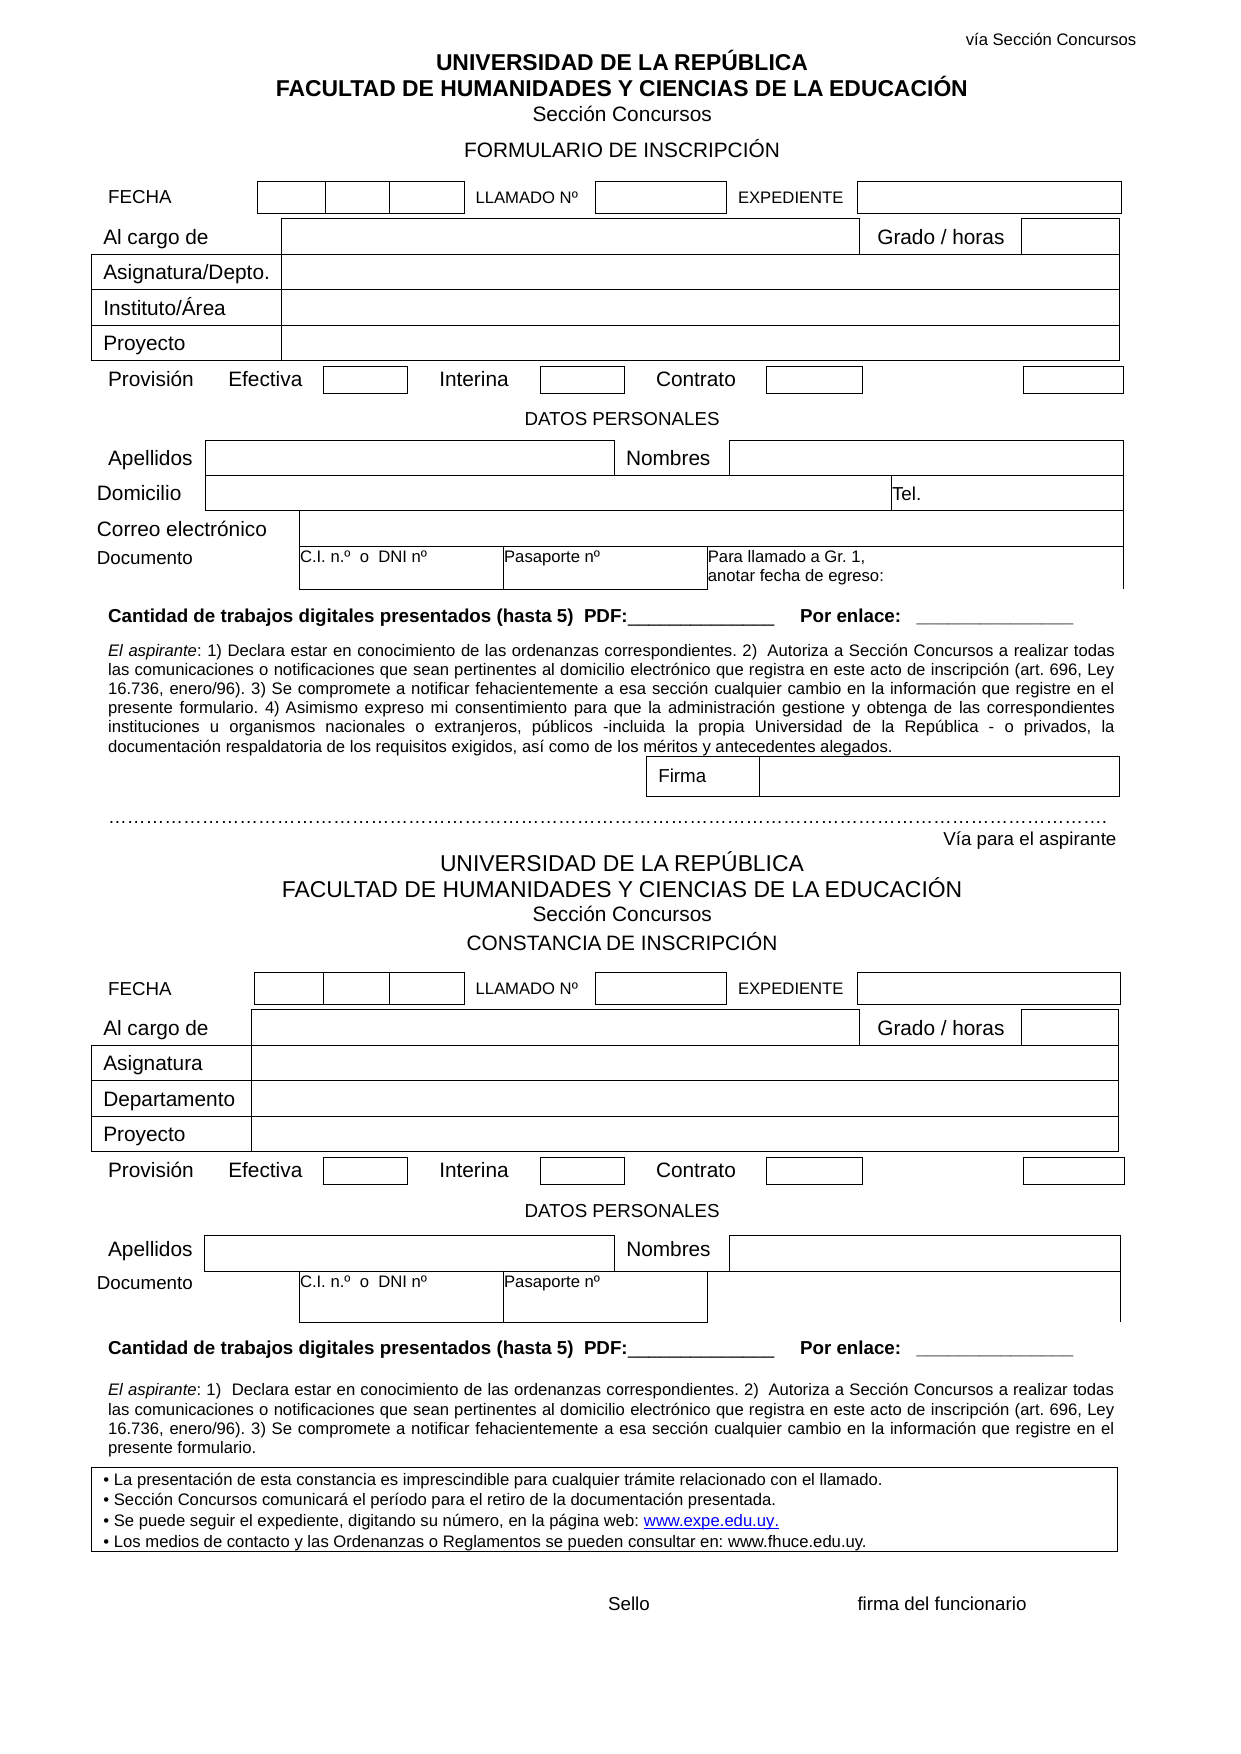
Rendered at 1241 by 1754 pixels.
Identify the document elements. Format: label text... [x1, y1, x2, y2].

table_cell Proyecto [92, 1117, 251, 1151]
table_cell [708, 1272, 1120, 1322]
text El aspirante: 1) Declara estar en conocimiento de las ordenanzas correspondientes. 2) Autoriza a Sección Concursos a realizar todas las comunicaciones o notificaciones que sean pertinentes al domicilio electrónico que registra en este acto de inscripción (art. 696, Ley 16.736, enero/96). 3) Se compromete a notificar fehacientemente a esa sección cualquier cambio en la información que registre en el presente formulario. [108, 1380, 1115, 1457]
table_cell [252, 1046, 1118, 1080]
text FORMULARIO DE INSCRIPCIÓN [108, 137, 1136, 161]
table_cell [206, 476, 891, 510]
table_header [206, 441, 614, 475]
text vía Sección Concursos [108, 29, 1136, 49]
table_header [252, 1010, 859, 1045]
table_header [858, 973, 1120, 1003]
table_header • La presentación de esta constancia es imprescindible para cualquier trámite relacionado con el llamado. • Sección Concursos comunicará el período para el retiro de la documentación presentada. • Se puede seguir el expediente, digitando su número, en la página web: www.expe.edu.uy. • Los medios de contacto y las Ordenanzas o Reglamentos se pueden consultar en: www.fhuce.edu.uy. [92, 1468, 1117, 1551]
table_header [255, 973, 323, 1003]
table_header LLAMADO Nº [465, 181, 595, 212]
table_header Grado / horas [860, 218, 1021, 254]
table_header [596, 182, 726, 212]
table_header Interina [408, 366, 540, 393]
table_header [541, 367, 624, 393]
text ……………………………………………………………………………………………………………………………………………. [108, 806, 1136, 828]
table_header EXPEDIENTE [727, 972, 857, 1003]
text Sección Concursos [108, 101, 1136, 125]
table_header Al cargo de [92, 218, 281, 254]
table_cell Tel. [892, 476, 1123, 510]
table_cell Departamento [92, 1081, 251, 1116]
table_header Apellidos [97, 440, 205, 475]
table_cell Pasaporte nº [504, 1272, 707, 1322]
text Vía para el aspirante [108, 828, 1116, 849]
table_header [324, 367, 407, 393]
table_header Grado / horas [860, 1009, 1021, 1045]
table_header [730, 441, 1123, 475]
table_cell Documento [97, 546, 299, 589]
table_header [858, 182, 1121, 212]
table_cell Documento [97, 1271, 299, 1322]
table_header [767, 367, 862, 393]
table_cell [282, 326, 1119, 360]
table_header [324, 1158, 407, 1184]
table_header FECHA [97, 181, 257, 212]
table_header [258, 182, 325, 212]
table_header Contrato [625, 1157, 766, 1184]
table_cell [252, 1117, 1118, 1151]
table_header Provisión Efectiva [97, 366, 323, 393]
table_cell C.I. n.º o DNI nº [300, 1272, 503, 1322]
table_header Nombres [615, 1235, 729, 1271]
table_cell Proyecto [92, 326, 281, 360]
table_header [1022, 219, 1119, 254]
table_header [1024, 1158, 1124, 1184]
table_cell Domicilio [97, 475, 205, 510]
text Cantidad de trabajos digitales presentados (hasta 5) PDF:______________ Por enlace: _______________ [108, 1337, 1136, 1359]
table_header [863, 1157, 1023, 1184]
table_cell Asignatura/Depto. [92, 255, 281, 289]
text CONSTANCIA DE INSCRIPCIÓN [108, 931, 1136, 955]
text El aspirante: 1) Declara estar en conocimiento de las ordenanzas correspondientes. 2) Autoriza a Sección Concursos a realizar todas las comunicaciones o notificaciones que sean pertinentes al domicilio electrónico que registra en este acto de inscripción (art. 696, Ley 16.736, enero/96). 3) Se compromete a notificar fehacientemente a esa sección cualquier cambio en la información que registre en el presente formulario. 4) Asimismo expreso mi consentimiento para que la administración gestione y obtenga de las correspondientes instituciones u organismos nacionales o extranjeros, públicos -incluida la propia Universidad de la República - o privados, la documentación respaldatoria de los requisitos exigidos, así como de los méritos y antecedentes alegados. [108, 641, 1116, 756]
text FACULTAD DE HUMANIDADES Y CIENCIAS DE LA EDUCACIÓN [108, 75, 1136, 101]
table_header [863, 366, 1023, 393]
table_cell Para llamado a Gr. 1, anotar fecha de egreso: [708, 547, 1123, 589]
text Sello firma del funcionario [108, 1593, 1115, 1614]
table_cell Asignatura [92, 1046, 251, 1080]
table_header [596, 973, 726, 1003]
table_header [390, 182, 464, 212]
text UNIVERSIDAD DE LA REPÚBLICA [108, 49, 1136, 75]
table_header [767, 1158, 862, 1184]
table_header [282, 219, 859, 254]
table_header [324, 973, 389, 1003]
table_header [1022, 1010, 1118, 1045]
table_header Firma [647, 757, 759, 796]
table_header Interina [408, 1157, 540, 1184]
table_cell [252, 1081, 1118, 1116]
table_cell [300, 511, 1123, 546]
table_header Provisión Efectiva [97, 1157, 323, 1184]
table_header [760, 757, 1119, 796]
table_header [390, 973, 464, 1003]
text Sección Concursos [108, 902, 1136, 926]
table_header [326, 182, 389, 212]
table_header Nombres [615, 440, 729, 475]
table_cell C.I. n.º o DNI nº [300, 547, 503, 589]
text FACULTAD DE HUMANIDADES Y CIENCIAS DE LA EDUCACIÓN [108, 876, 1136, 902]
table_header Contrato [625, 366, 766, 393]
text Cantidad de trabajos digitales presentados (hasta 5) PDF:______________ Por enlace: _______________ [108, 604, 1136, 626]
table_header EXPEDIENTE [727, 181, 857, 212]
table_header FECHA [97, 972, 254, 1003]
table_cell [282, 255, 1119, 289]
table_header [1024, 367, 1123, 393]
table_cell Instituto/Área [92, 290, 281, 324]
table_header [541, 1158, 624, 1184]
table_cell [282, 290, 1119, 324]
table_header LLAMADO Nº [465, 972, 595, 1003]
table_header [205, 1236, 614, 1271]
table_header Apellidos [97, 1235, 204, 1271]
table_cell Pasaporte nº [504, 547, 707, 589]
text UNIVERSIDAD DE LA REPÚBLICA [108, 849, 1136, 876]
text DATOS PERSONALES [108, 1199, 1136, 1221]
table_header [730, 1236, 1120, 1271]
text DATOS PERSONALES [108, 408, 1136, 430]
table_header Al cargo de [92, 1009, 251, 1045]
table_cell Correo electrónico [97, 510, 299, 546]
